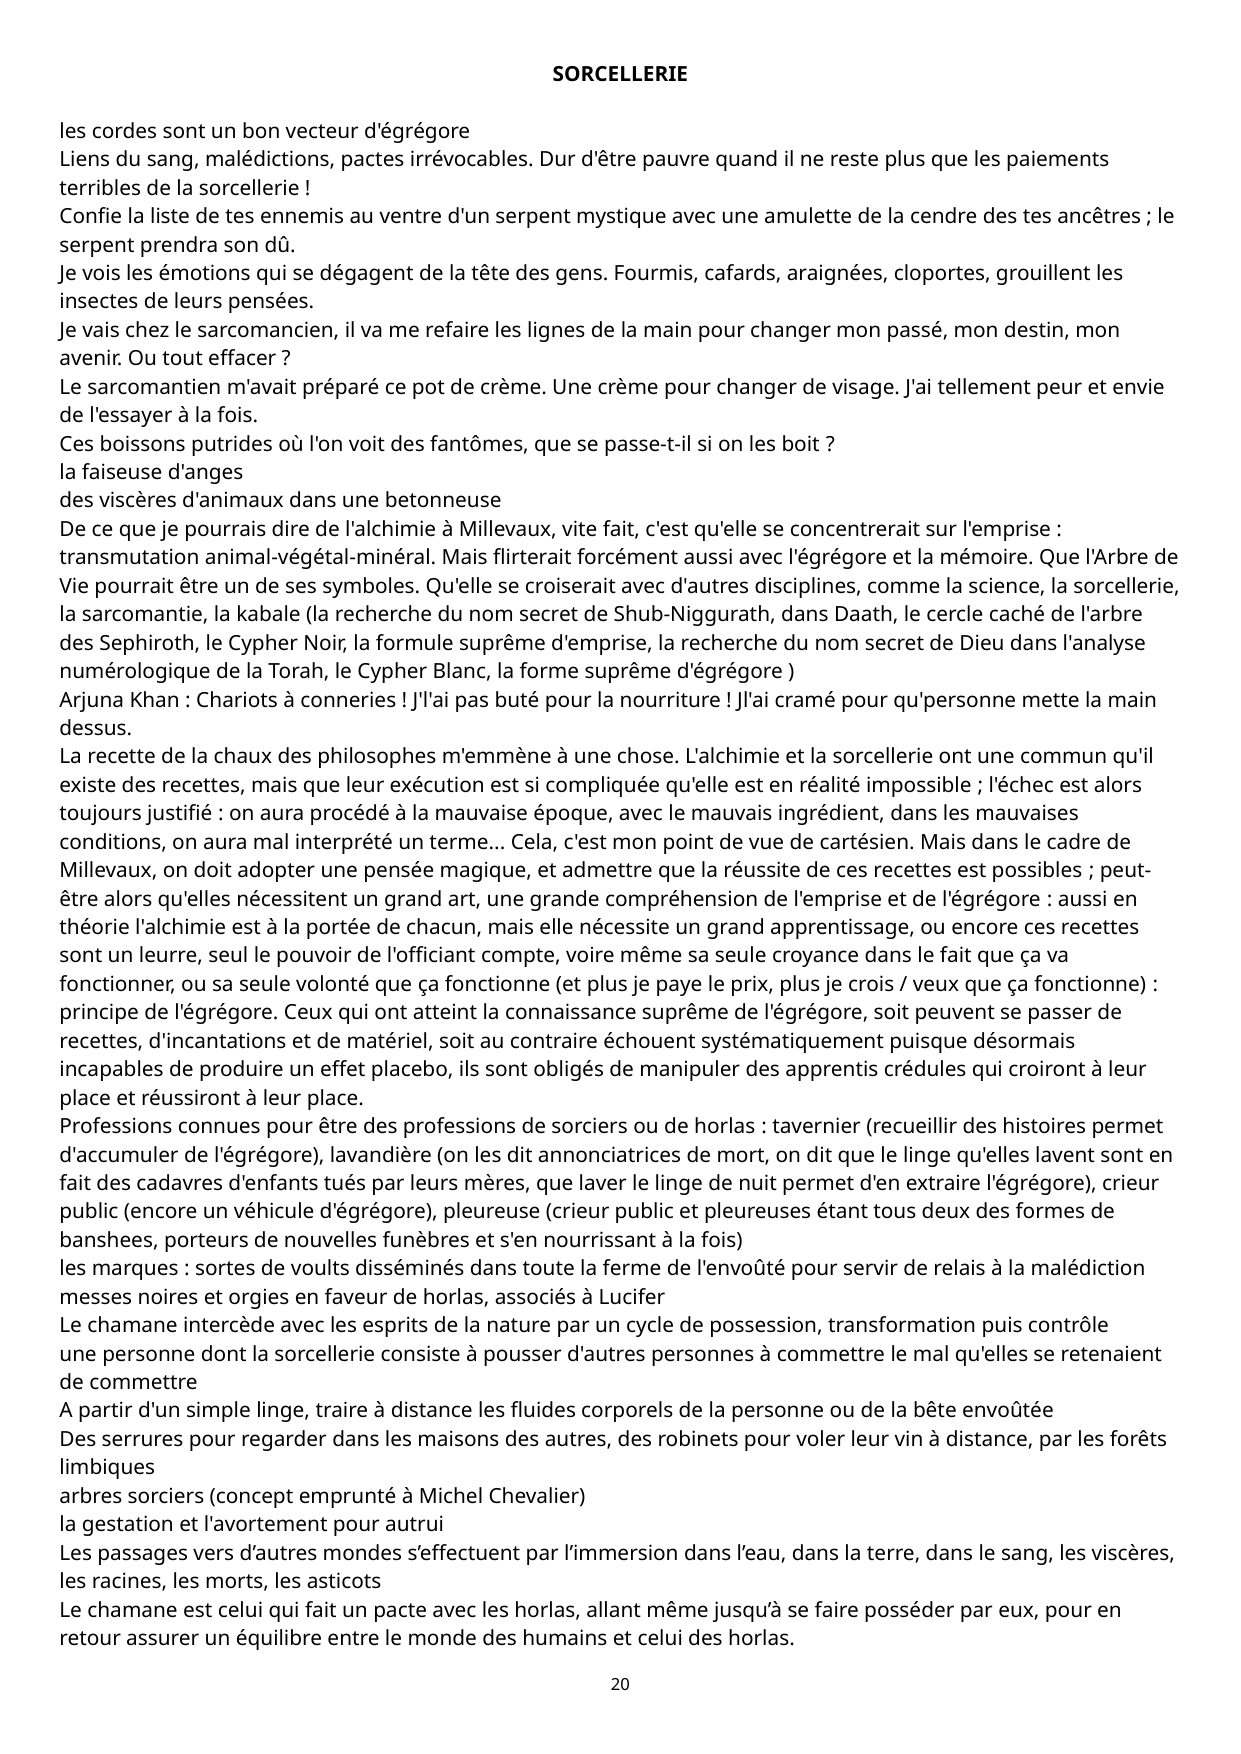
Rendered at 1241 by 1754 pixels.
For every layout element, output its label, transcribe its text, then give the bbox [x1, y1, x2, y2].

text A partir d'un simple linge, traire à distance les fluides corporels de la personne ou de la bête envoûtée [59, 1396, 1181, 1424]
text Confie la liste de tes ennemis au ventre d'un serpent mystique avec une amulette de la cendre des tes ancêtres ; le serpent prendra son dû. [59, 201, 1181, 258]
text Professions connues pour être des professions de sorciers ou de horlas : tavernier (recueillir des histoires permet d'accumuler de l'égrégore), lavandière (on les dit annonciatrices de mort, on dit que le linge qu'elles lavent sont en fait des cadavres d'enfants tués par leurs mères, que laver le linge de nuit permet d'en extraire l'égrégore), crieur public (encore un véhicule d'égrégore), pleureuse (crieur public et pleureuses étant tous deux des formes de banshees, porteurs de nouvelles funèbres et s'en nourrissant à la fois) [59, 1111, 1181, 1253]
text Liens du sang, malédictions, pactes irrévocables. Dur d'être pauvre quand il ne reste plus que les paiements terribles de la sorcellerie ! [59, 144, 1181, 201]
text Des serrures pour regarder dans les maisons des autres, des robinets pour voler leur vin à distance, par les forêts limbiques [59, 1424, 1181, 1481]
text les cordes sont un bon vecteur d'égrégore [59, 116, 1181, 144]
text De ce que je pourrais dire de l'alchimie à Millevaux, vite fait, c'est qu'elle se concentrerait sur l'emprise : transmutation animal-végétal-minéral. Mais flirterait forcément aussi avec l'égrégore et la mémoire. Que l'Arbre de Vie pourrait être un de ses symboles. Qu'elle se croiserait avec d'autres disciplines, comme la science, la sorcellerie, la sarcomantie, la kabale (la recherche du nom secret de Shub-Niggurath, dans Daath, le cercle caché de l'arbre des Sephiroth, le Cypher Noir, la formule suprême d'emprise, la recherche du nom secret de Dieu dans l'analyse numérologique de la Torah, le Cypher Blanc, la forme suprême d'égrégore ) [59, 514, 1181, 685]
text une personne dont la sorcellerie consiste à pousser d'autres personnes à commettre le mal qu'elles se retenaient de commettre [59, 1339, 1181, 1396]
text Arjuna Khan : Chariots à conneries ! J'l'ai pas buté pour la nourriture ! Jl'ai cramé pour qu'personne mette la main dessus. [59, 685, 1181, 742]
text Le sarcomantien m'avait préparé ce pot de crème. Une crème pour changer de visage. J'ai tellement peur et envie de l'essayer à la fois. [59, 372, 1181, 429]
text Je vois les émotions qui se dégagent de la tête des gens. Fourmis, cafards, araignées, cloportes, grouillent les insectes de leurs pensées. [59, 258, 1181, 315]
text des viscères d'animaux dans une betonneuse [59, 486, 1181, 514]
text arbres sorciers (concept emprunté à Michel Chevalier) [59, 1481, 1181, 1509]
text Les passages vers d’autres mondes s’effectuent par l’immersion dans l’eau, dans la terre, dans le sang, les viscères, les racines, les morts, les asticots [59, 1538, 1181, 1595]
text la gestation et l'avortement pour autrui [59, 1509, 1181, 1538]
text les marques : sortes de voults disséminés dans toute la ferme de l'envoûté pour servir de relais à la malédiction [59, 1253, 1181, 1282]
text La recette de la chaux des philosophes m'emmène à une chose. L'alchimie et la sorcellerie ont une commun qu'il existe des recettes, mais que leur exécution est si compliquée qu'elle est en réalité impossible ; l'échec est alors toujours justifié : on aura procédé à la mauvaise époque, avec le mauvais ingrédient, dans les mauvaises conditions, on aura mal interprété un terme... Cela, c'est mon point de vue de cartésien. Mais dans le cadre de Millevaux, on doit adopter une pensée magique, et admettre que la réussite de ces recettes est possibles ; peut-être alors qu'elles nécessitent un grand art, une grande compréhension de l'emprise et de l'égrégore : aussi en théorie l'alchimie est à la portée de chacun, mais elle nécessite un grand apprentissage, ou encore ces recettes sont un leurre, seul le pouvoir de l'officiant compte, voire même sa seule croyance dans le fait que ça va fonctionner, ou sa seule volonté que ça fonctionne (et plus je paye le prix, plus je crois / veux que ça fonctionne) : principe de l'égrégore. Ceux qui ont atteint la connaissance suprême de l'égrégore, soit peuvent se passer de recettes, d'incantations et de matériel, soit au contraire échouent systématiquement puisque désormais incapables de produire un effet placebo, ils sont obligés de manipuler des apprentis crédules qui croiront à leur place et réussiront à leur place. [59, 742, 1181, 1111]
text messes noires et orgies en faveur de horlas, associés à Lucifer [59, 1282, 1181, 1310]
text Le chamane est celui qui fait un pacte avec les horlas, allant même jusqu’à se faire posséder par eux, pour en retour assurer un équilibre entre le monde des humains et celui des horlas. [59, 1595, 1181, 1652]
text Ces boissons putrides où l'on voit des fantômes, que se passe-t-il si on les boit ? [59, 429, 1181, 457]
text la faiseuse d'anges [59, 457, 1181, 486]
text Le chamane intercède avec les esprits de la nature par un cycle de possession, transformation puis contrôle [59, 1310, 1181, 1339]
text SORCELLERIE [59, 59, 1181, 87]
text Je vais chez le sarcomancien, il va me refaire les lignes de la main pour changer mon passé, mon destin, mon avenir. Ou tout effacer ? [59, 315, 1181, 372]
